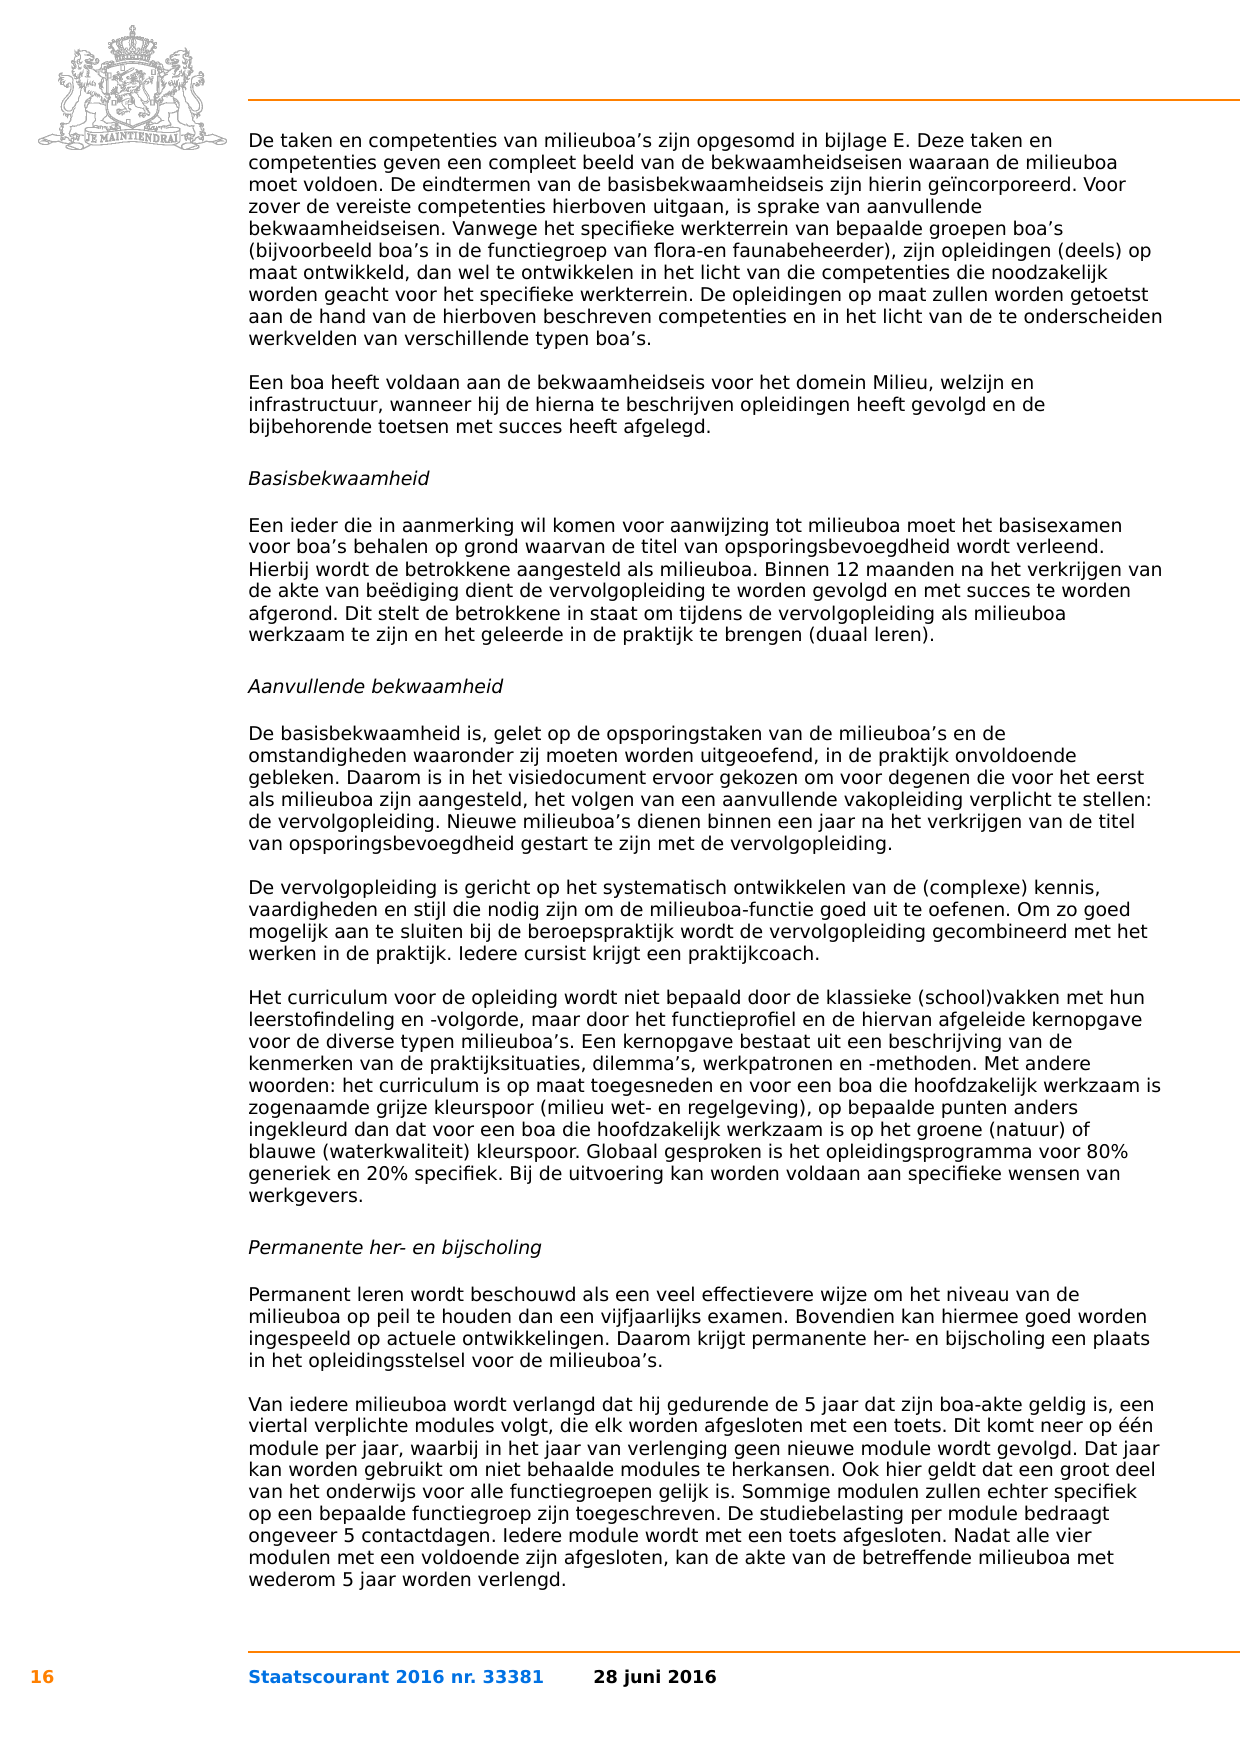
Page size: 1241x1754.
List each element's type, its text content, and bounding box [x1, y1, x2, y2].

text Een boa heeft voldaan aan de bekwaamheidseis voor het domein Milieu, welzijn en infrastructuur, wanneer hij de hierna te beschrijven opleidingen heeft gevolgd en de bijbehorende toetsen met succes heeft afgelegd. [248, 372, 1163, 437]
text Van iedere milieuboa wordt verlangd dat hij gedurende de 5 jaar dat zijn boa-akte geldig is, een viertal verplichte modules volgt, die elk worden afgesloten met een toets. Dit komt neer op één module per jaar, waarbij in het jaar van verlenging geen nieuwe module wordt gevolgd. Dat jaar kan worden gebruikt om niet behaalde modules te herkansen. Ook hier geldt dat een groot deel van het onderwijs voor alle functiegroepen gelijk is. Sommige modulen zullen echter specifiek op een bepaalde functiegroep zijn toegeschreven. De studiebelasting per module bedraagt ongeveer 5 contactdagen. Iedere module wordt met een toets afgesloten. Nadat alle vier modulen met een voldoende zijn afgesloten, kan de akte van de betreffende milieuboa met wederom 5 jaar worden verlengd. [248, 1393, 1163, 1591]
text De taken en competenties van milieuboa’s zijn opgesomd in bijlage E. Deze taken en competenties geven een compleet beeld van de bekwaamheidseisen waaraan de milieuboa moet voldoen. De eindtermen van de basisbekwaamheidseis zijn hierin geïncorporeerd. Voor zover de vereiste competenties hierboven uitgaan, is sprake van aanvullende bekwaamheidseisen. Vanwege het specifieke werkterrein van bepaalde groepen boa’s (bijvoorbeeld boa’s in de functiegroep van flora-en faunabeheerder), zijn opleidingen (deels) op maat ontwikkeld, dan wel te ontwikkelen in het licht van die competenties die noodzakelijk worden geacht voor het specifieke werkterrein. De opleidingen op maat zullen worden getoetst aan de hand van de hierboven beschreven competenties en in het licht van de te onderscheiden werkvelden van verschillende typen boa’s. [248, 130, 1163, 350]
subtitle Basisbekwaamheid [248, 467, 1163, 489]
text De basisbekwaamheid is, gelet op de opsporingstaken van de milieuboa’s en de omstandigheden waaronder zij moeten worden uitgeoefend, in de praktijk onvoldoende gebleken. Daarom is in het visiedocument ervoor gekozen om voor degenen die voor het eerst als milieuboa zijn aangesteld, het volgen van een aanvullende vakopleiding verplicht te stellen: de vervolgopleiding. Nieuwe milieuboa’s dienen binnen een jaar na het verkrijgen van de titel van opsporingsbevoegdheid gestart te zijn met de vervolgopleiding. [248, 723, 1163, 855]
subtitle Aanvullende bekwaamheid [248, 676, 1163, 698]
subtitle Permanente her- en bijscholing [248, 1237, 1163, 1259]
picture [38, 25, 227, 150]
text Het curriculum voor de opleiding wordt niet bepaald door de klassieke (school)vakken met hun leerstofindeling en -volgorde, maar door het functieprofiel en de hiervan afgeleide kernopgave voor de diverse typen milieuboa’s. Een kernopgave bestaat uit een beschrijving van de kenmerken van de praktijksituaties, dilemma’s, werkpatronen en -methoden. Met andere woorden: het curriculum is op maat toegesneden en voor een boa die hoofdzakelijk werkzaam is zogenaamde grijze kleurspoor (milieu wet- en regelgeving), op bepaalde punten anders ingekleurd dan dat voor een boa die hoofdzakelijk werkzaam is op het groene (natuur) of blauwe (waterkwaliteit) kleurspoor. Globaal gesproken is het opleidingsprogramma voor 80% generiek en 20% specifiek. Bij de uitvoering kan worden voldaan aan specifieke wensen van werkgevers. [248, 987, 1163, 1207]
text Een ieder die in aanmerking wil komen voor aanwijzing tot milieuboa moet het basisexamen voor boa’s behalen op grond waarvan de titel van opsporingsbevoegdheid wordt verleend. Hierbij wordt de betrokkene aangesteld als milieuboa. Binnen 12 maanden na het verkrijgen van de akte van beëdiging dient de vervolgopleiding te worden gevolgd en met succes te worden afgerond. Dit stelt de betrokkene in staat om tijdens de vervolgopleiding als milieuboa werkzaam te zijn en het geleerde in de praktijk te brengen (duaal leren). [248, 514, 1163, 646]
text Permanent leren wordt beschouwd als een veel effectievere wijze om het niveau van de milieuboa op peil te houden dan een vijfjaarlijks examen. Bovendien kan hiermee goed worden ingespeeld op actuele ontwikkelingen. Daarom krijgt permanente her- en bijscholing een plaats in het opleidingsstelsel voor de milieuboa’s. [248, 1284, 1163, 1372]
text De vervolgopleiding is gericht op het systematisch ontwikkelen van de (complexe) kennis, vaardigheden en stijl die nodig zijn om de milieuboa-functie goed uit te oefenen. Om zo goed mogelijk aan te sluiten bij de beroepspraktijk wordt de vervolgopleiding gecombineerd met het werken in de praktijk. Iedere cursist krijgt een praktijkcoach. [248, 877, 1163, 965]
